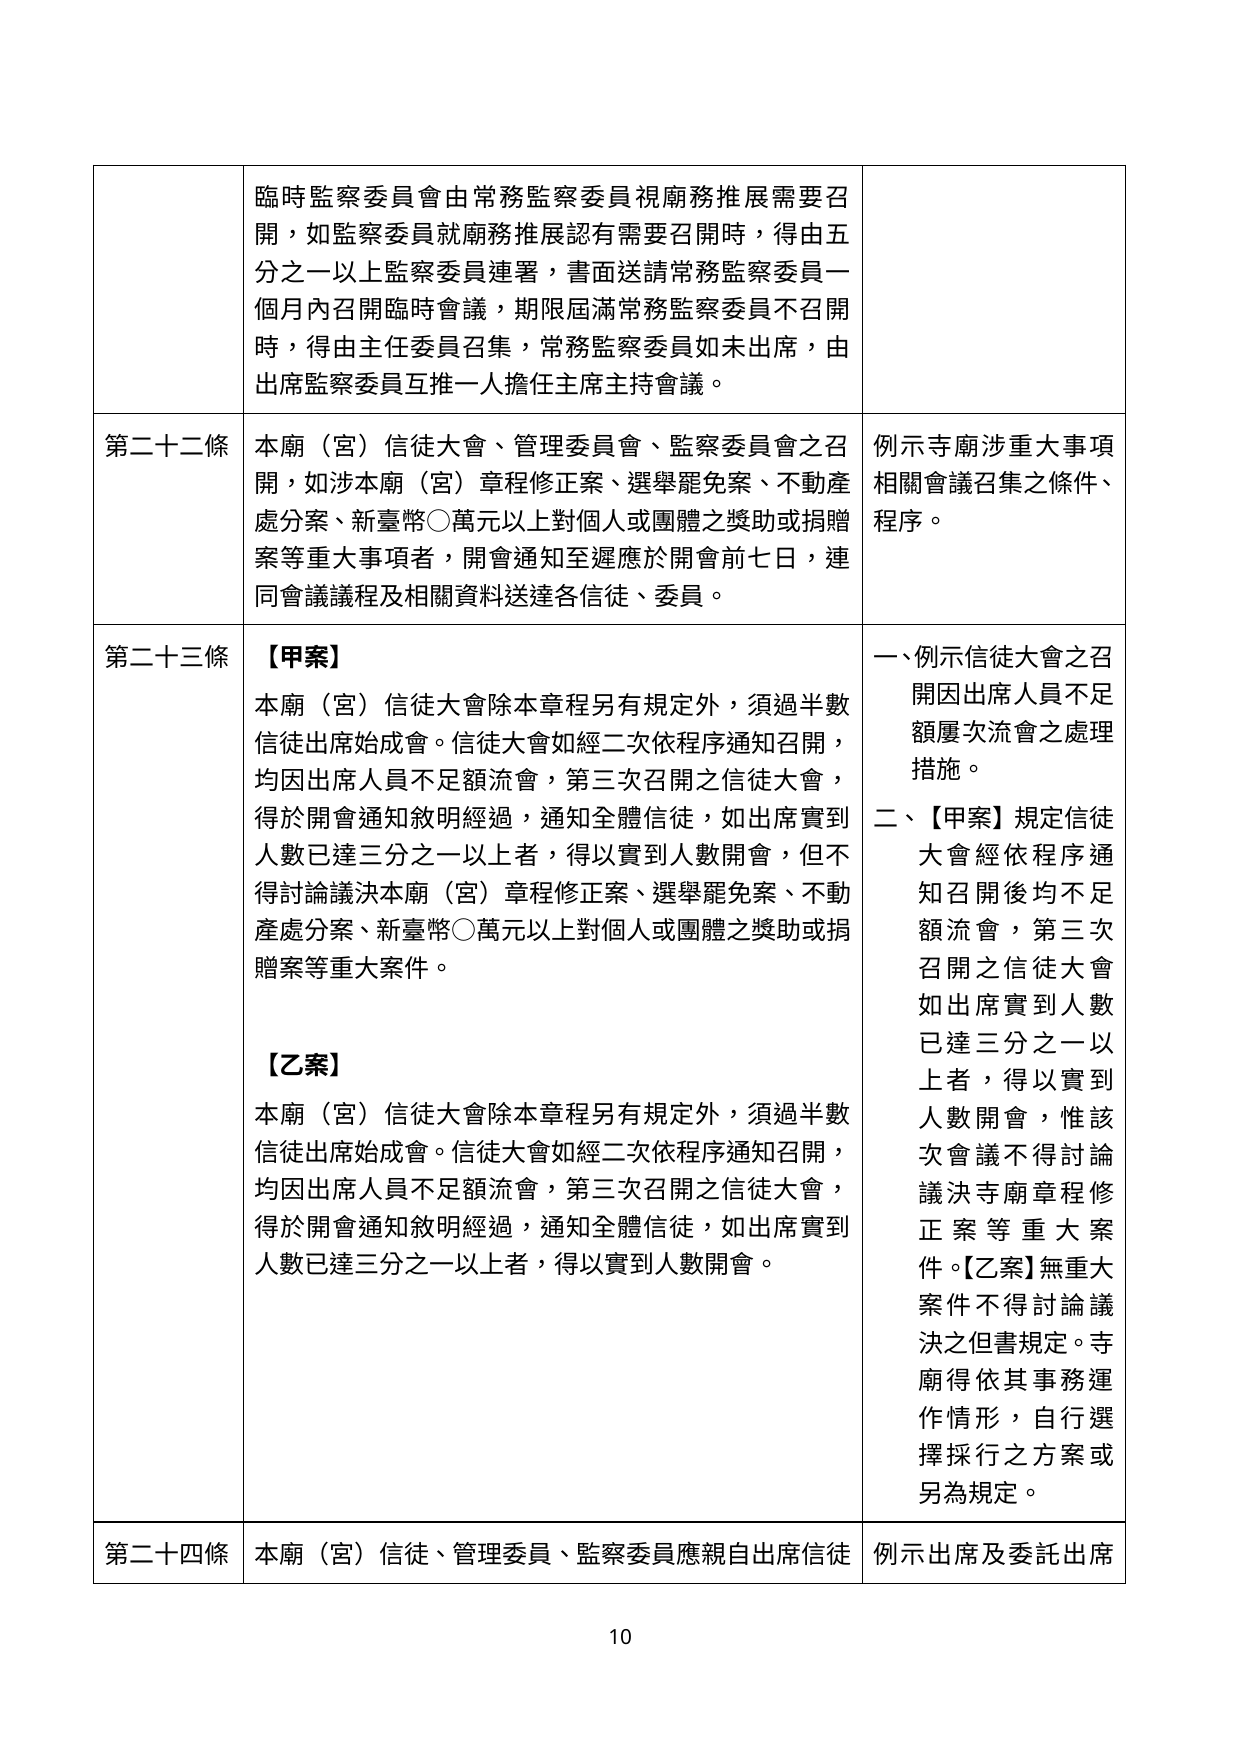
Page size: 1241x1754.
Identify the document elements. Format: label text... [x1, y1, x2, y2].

table_cell 第二十四條 [94, 1523, 243, 1582]
table_cell 【甲案】 本廟（宮）信徒大會除本章程另有規定外，須過半數信徒出席始成會。信徒大會如經二次依程序通知召開，均因出席人員不足額流會，第三次召開之信徒大會，得於開會通知敘明經過，通知全體信徒，如出席實到人數已達三分之一以上者，得以實到人數開會，但不得討論議決本廟（宮）章程修正案、選舉罷免案、不動產處分案、新臺幣○萬元以上對個人或團體之獎助或捐贈案等重大案件。 【乙案】 本廟（宮）信徒大會除本章程另有規定外，須過半數信徒出席始成會。信徒大會如經二次依程序通知召開，均因出席人員不足額流會，第三次召開之信徒大會，得於開會通知敘明經過，通知全體信徒，如出席實到人數已達三分之一以上者，得以實到人數開會。 [244, 625, 862, 1521]
table_cell 臨時監察委員會由常務監察委員視廟務推展需要召開，如監察委員就廟務推展認有需要召開時，得由五分之一以上監察委員連署，書面送請常務監察委員一個月內召開臨時會議，期限屆滿常務監察委員不召開時，得由主任委員召集，常務監察委員如未出席，由出席監察委員互推一人擔任主席主持會議。 [244, 166, 862, 413]
table_cell 第二十二條 [94, 414, 243, 624]
table_cell 第二十三條 [94, 625, 243, 1521]
table_cell 一、例示信徒大會之召開因出席人員不足額屢次流會之處理措施。 二、【甲案】規定信徒大會經依程序通知召開後均不足額流會，第三次召開之信徒大會如出席實到人數已達三分之一以上者，得以實到人數開會，惟該次會議不得討論議決寺廟章程修正案等重大案件。【乙案】無重大案件不得討論議決之但書規定。寺廟得依其事務運作情形，自行選擇採行之方案或另為規定。 [863, 625, 1125, 1521]
table_cell [94, 166, 243, 413]
table_cell 例示出席及委託出席 [863, 1523, 1125, 1582]
table_cell 本廟（宮）信徒、管理委員、監察委員應親自出席信徒 [244, 1523, 862, 1582]
table_cell [863, 166, 1125, 413]
table_cell 例示寺廟涉重大事項相關會議召集之條件、程序。 [863, 414, 1125, 624]
table_cell 本廟（宮）信徒大會、管理委員會、監察委員會之召開，如涉本廟（宮）章程修正案、選舉罷免案、不動產處分案、新臺幣○萬元以上對個人或團體之獎助或捐贈案等重大事項者，開會通知至遲應於開會前七日，連同會議議程及相關資料送達各信徒、委員。 [244, 414, 862, 624]
